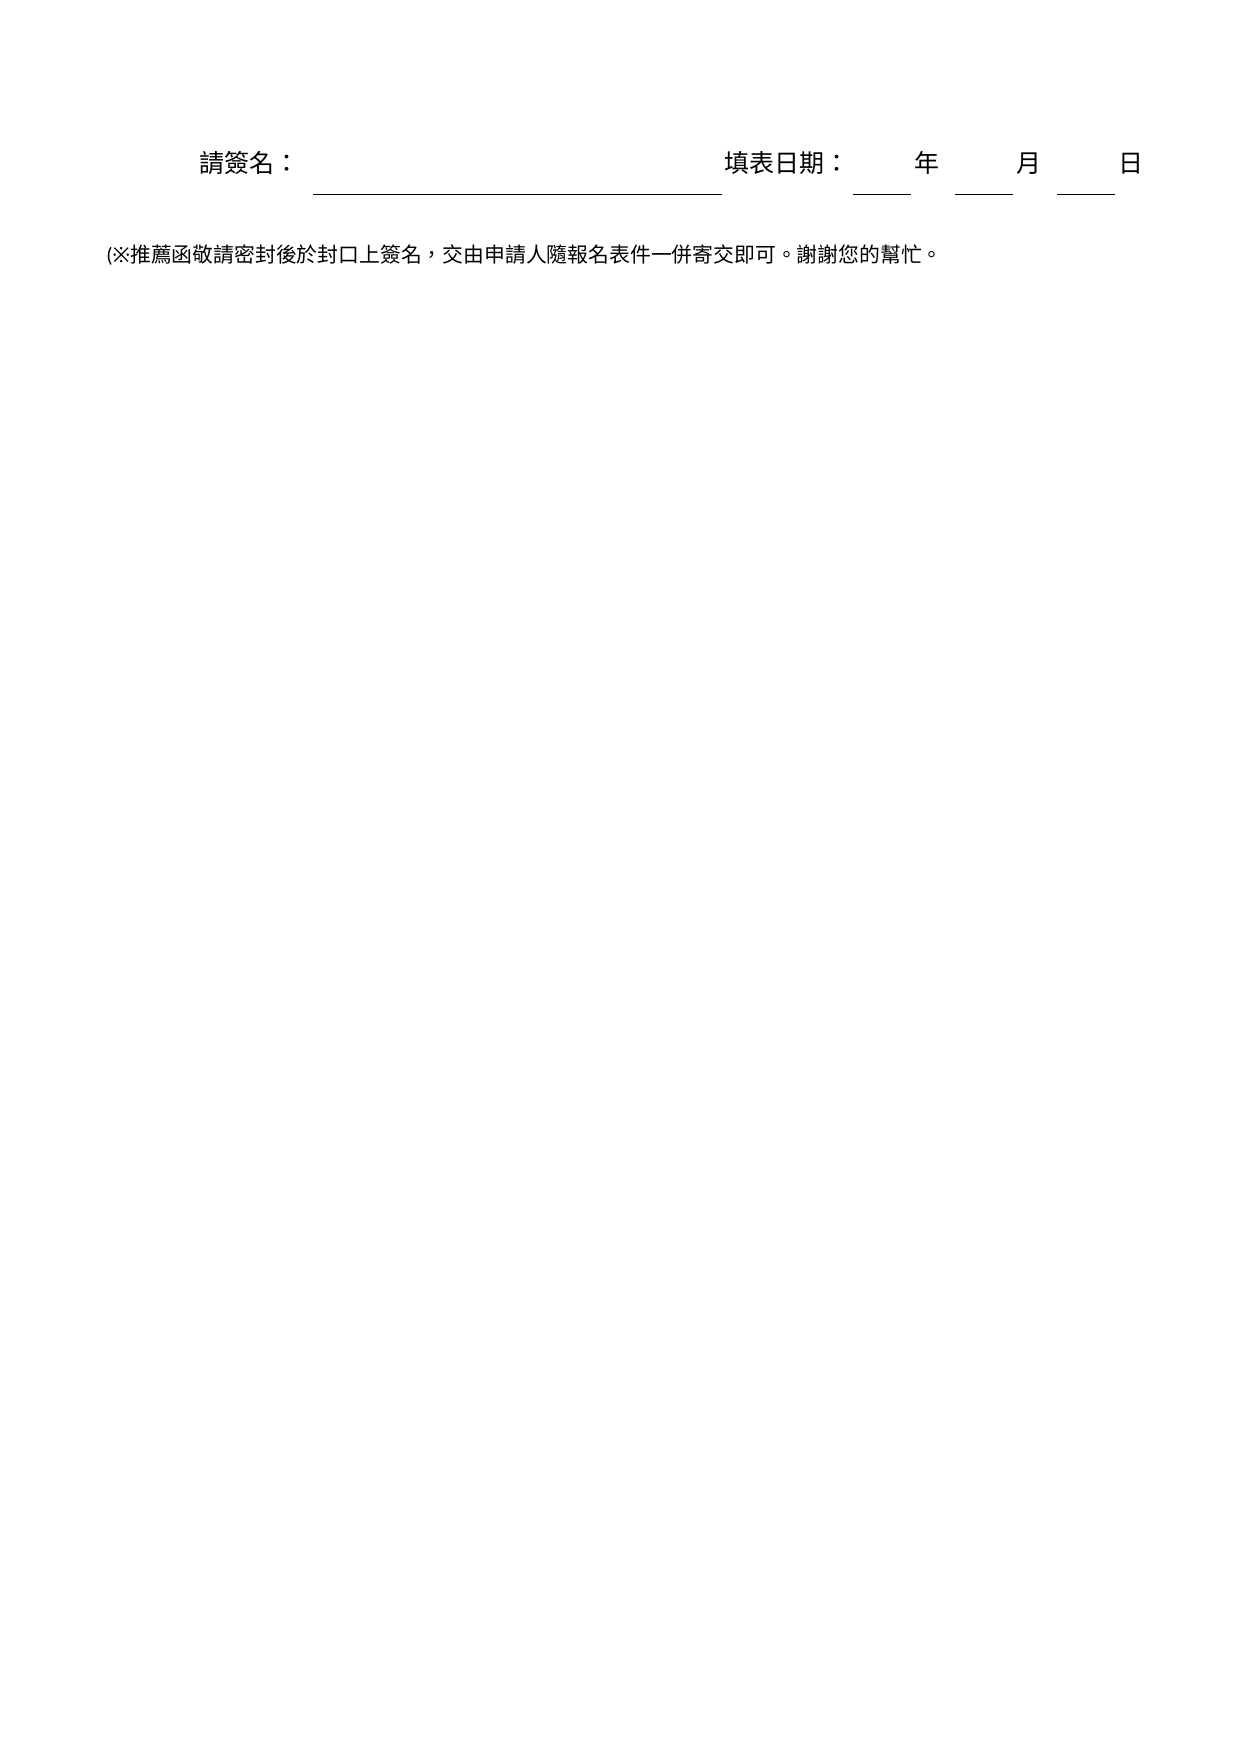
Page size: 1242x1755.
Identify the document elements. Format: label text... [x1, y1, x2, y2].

text (※推薦函敬請密封後於封口上簽名，交由申請人隨報名表件一併寄交即可。謝謝您的幫忙。 [106, 238, 1150, 269]
table_header 月 [1013, 144, 1057, 194]
table_header 請簽名： [197, 144, 313, 194]
table_header [313, 144, 722, 194]
table_header 日 [1115, 144, 1159, 194]
table_header [955, 144, 1013, 194]
table_header 年 [911, 144, 955, 194]
table_header [1057, 144, 1115, 194]
table_header [853, 144, 911, 194]
table_header 填表日期： [722, 144, 853, 194]
